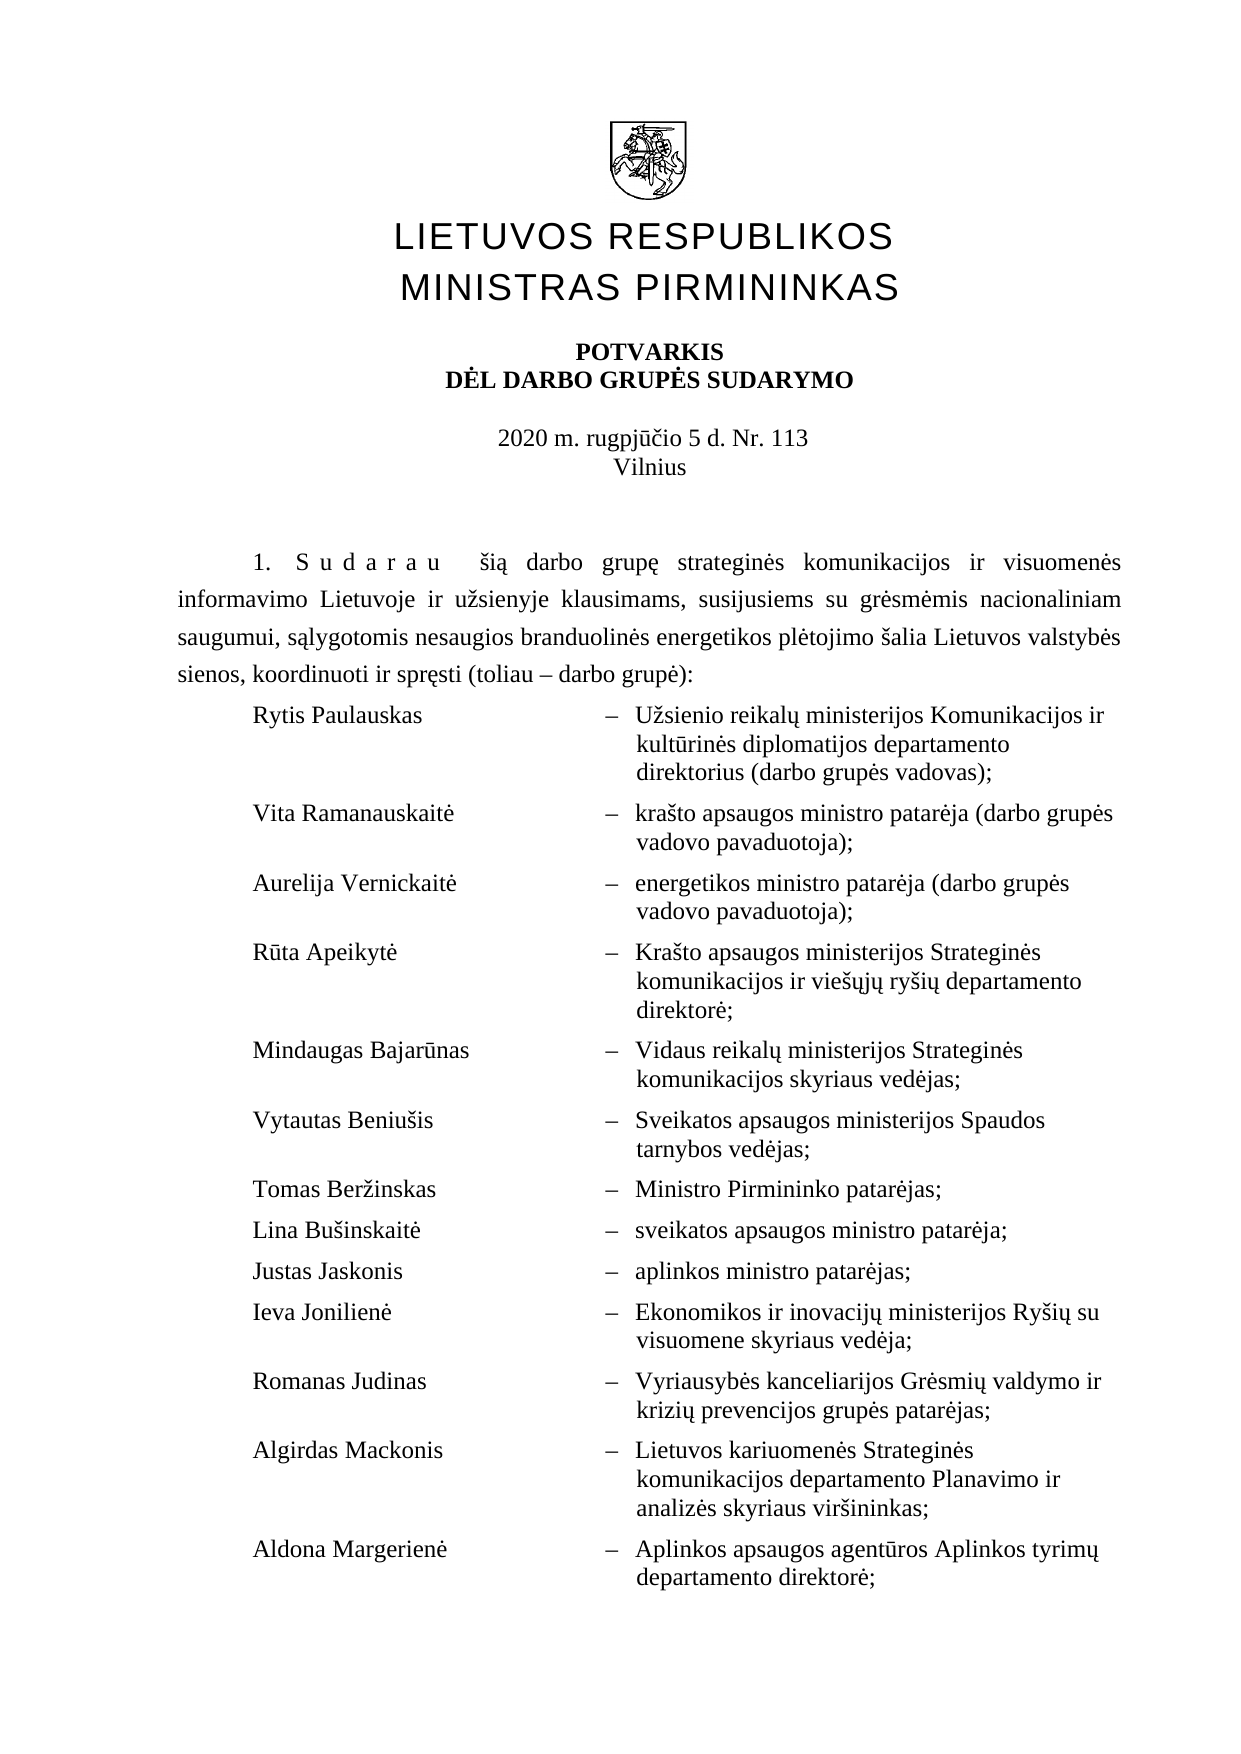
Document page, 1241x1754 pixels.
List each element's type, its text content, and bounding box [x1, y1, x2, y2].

text LIETUVOS RESPUBLIKOS [177, 214, 1122, 258]
text Algirdas Mackonis – Lietuvos kariuomenės Strateginės komunikacijos departamento Planavimo ir analizės skyriaus viršininkas; [252, 1436, 1122, 1522]
text Aurelija Vernickaitė – energetikos ministro patarėja (darbo grupės vadovo pavaduotoja); [252, 868, 1122, 925]
text Rūta Apeikytė – Krašto apsaugos ministerijos Strateginės komunikacijos ir viešųjų ryšių departamento direktorė; [252, 937, 1122, 1023]
text Aldona Margerienė – Aplinkos apsaugos agentūros Aplinkos tyrimų departamento direktorė; [252, 1534, 1122, 1591]
text Justas Jaskonis – aplinkos ministro patarėjas; [252, 1256, 1122, 1284]
text Ieva Jonilienė – Ekonomikos ir inovacijų ministerijos Ryšių su visuomene skyriaus vedėja; [252, 1297, 1122, 1354]
text 2020 m. rugpjūčio 5 d. Nr. 113 [177, 423, 1122, 452]
text Vilnius [177, 452, 1122, 481]
text Vytautas Beniušis – Sveikatos apsaugos ministerijos Spaudos tarnybos vedėjas; [252, 1105, 1122, 1162]
text POTVARKIS [177, 337, 1122, 366]
text Lina Bušinskaitė – sveikatos apsaugos ministro patarėja; [252, 1215, 1122, 1244]
text MINISTRAS PIRMININKAS [177, 265, 1122, 308]
text DĖL darbo grupės sudarymo [177, 366, 1122, 394]
text Romanas Judinas – Vyriausybės kanceliarijos Grėsmių valdymo ir krizių prevencijos grupės patarėjas; [252, 1366, 1122, 1423]
text 1. Sudarau šią darbo grupę strateginės komunikacijos ir visuomenės informavimo Lietuvoje ir užsienyje klausimams, susijusiems su grėsmėmis nacionaliniam saugumui, sąlygotomis nesaugios branduolinės energetikos plėtojimo šalia Lietuvos valstybės sienos, koordinuoti ir spręsti (toliau – darbo grupė): [177, 538, 1122, 688]
text Tomas Beržinskas – Ministro Pirmininko patarėjas; [252, 1174, 1122, 1203]
text Rytis Paulauskas – Užsienio reikalų ministerijos Komunikacijos ir kultūrinės diplomatijos departamento direktorius (darbo grupės vadovas); [252, 700, 1122, 786]
text Mindaugas Bajarūnas – Vidaus reikalų ministerijos Strateginės komunikacijos skyriaus vedėjas; [252, 1035, 1122, 1093]
text Vita Ramanauskaitė – krašto apsaugos ministro patarėja (darbo grupės vadovo pavaduotoja); [252, 798, 1122, 856]
